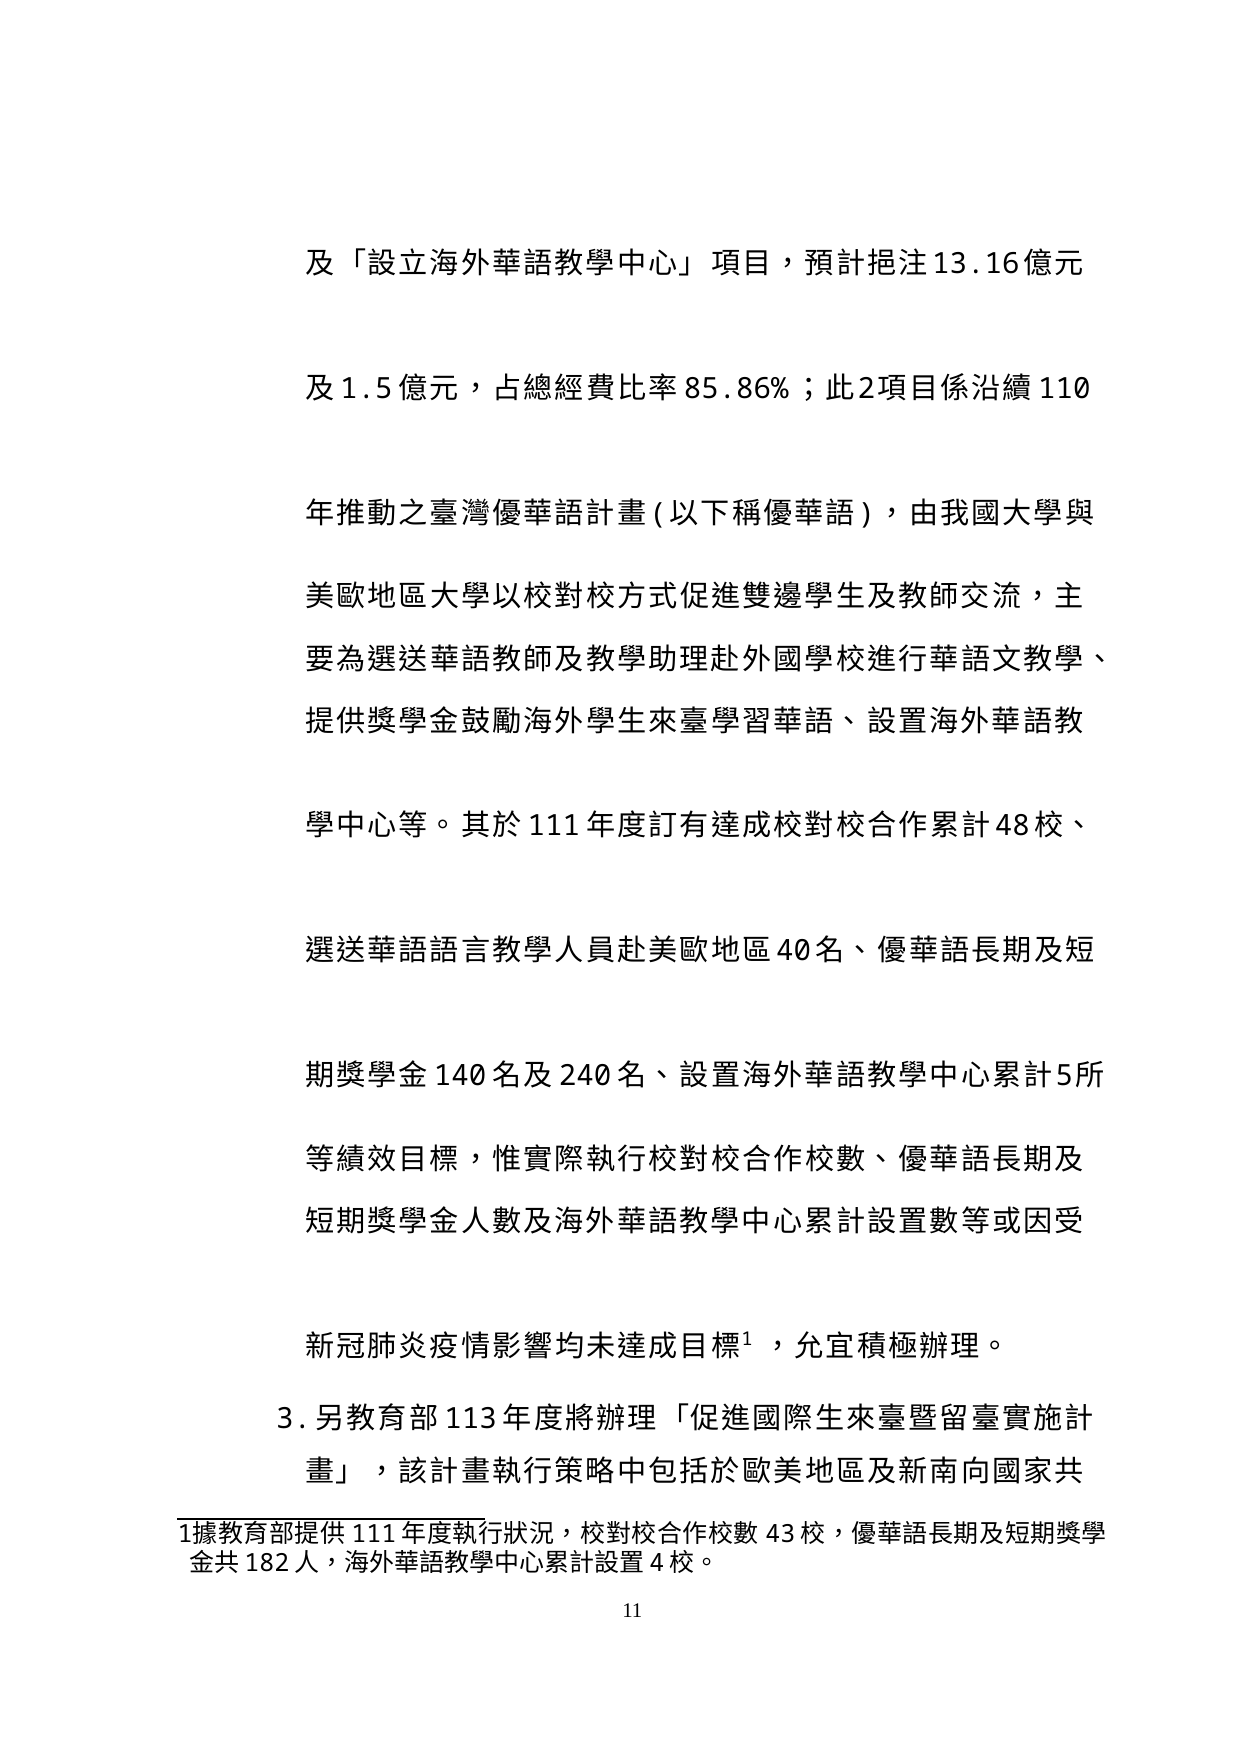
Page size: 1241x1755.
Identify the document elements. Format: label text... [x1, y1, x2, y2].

text 3.另教育部113年度將辦理「促進國際生來臺暨留臺實施計畫」，該計畫執行策略中包括於歐美地區及新南向國家共 [267, 1365, 1106, 1490]
text 2.上述計畫教育部主要係辦理「開拓美歐地區華語文教育」及「設立海外華語教學中心」項目，預計挹注13.16億元及1.5億元，占總經費比率85.86%；此2項目係沿續110年推動之臺灣優華語計畫(以下稱優華語)，由我國大學與美歐地區大學以校對校方式促進雙邊學生及教師交流，主要為選送華語教師及教學助理赴外國學校進行華語文教學、提供獎學金鼓勵海外學生來臺學習華語、設置海外華語教學中心等。其於111年度訂有達成校對校合作累計48校、選送華語語言教學人員赴美歐地區40名、優華語長期及短期獎學金140名及240名、設置海外華語教學中心累計5所等績效目標，惟實際執行校對校合作校數、優華語長期及短期獎學金人數及海外華語教學中心累計設置數等或因受新冠肺炎疫情影響均未達成目標，允宜積極辦理。 [267, 177, 1106, 1365]
text 據教育部提供111年度執行狀況，校對校合作校數43校，優華語長期及短期獎學金共182人，海外華語教學中心累計設置4校。 [177, 1519, 1107, 1577]
